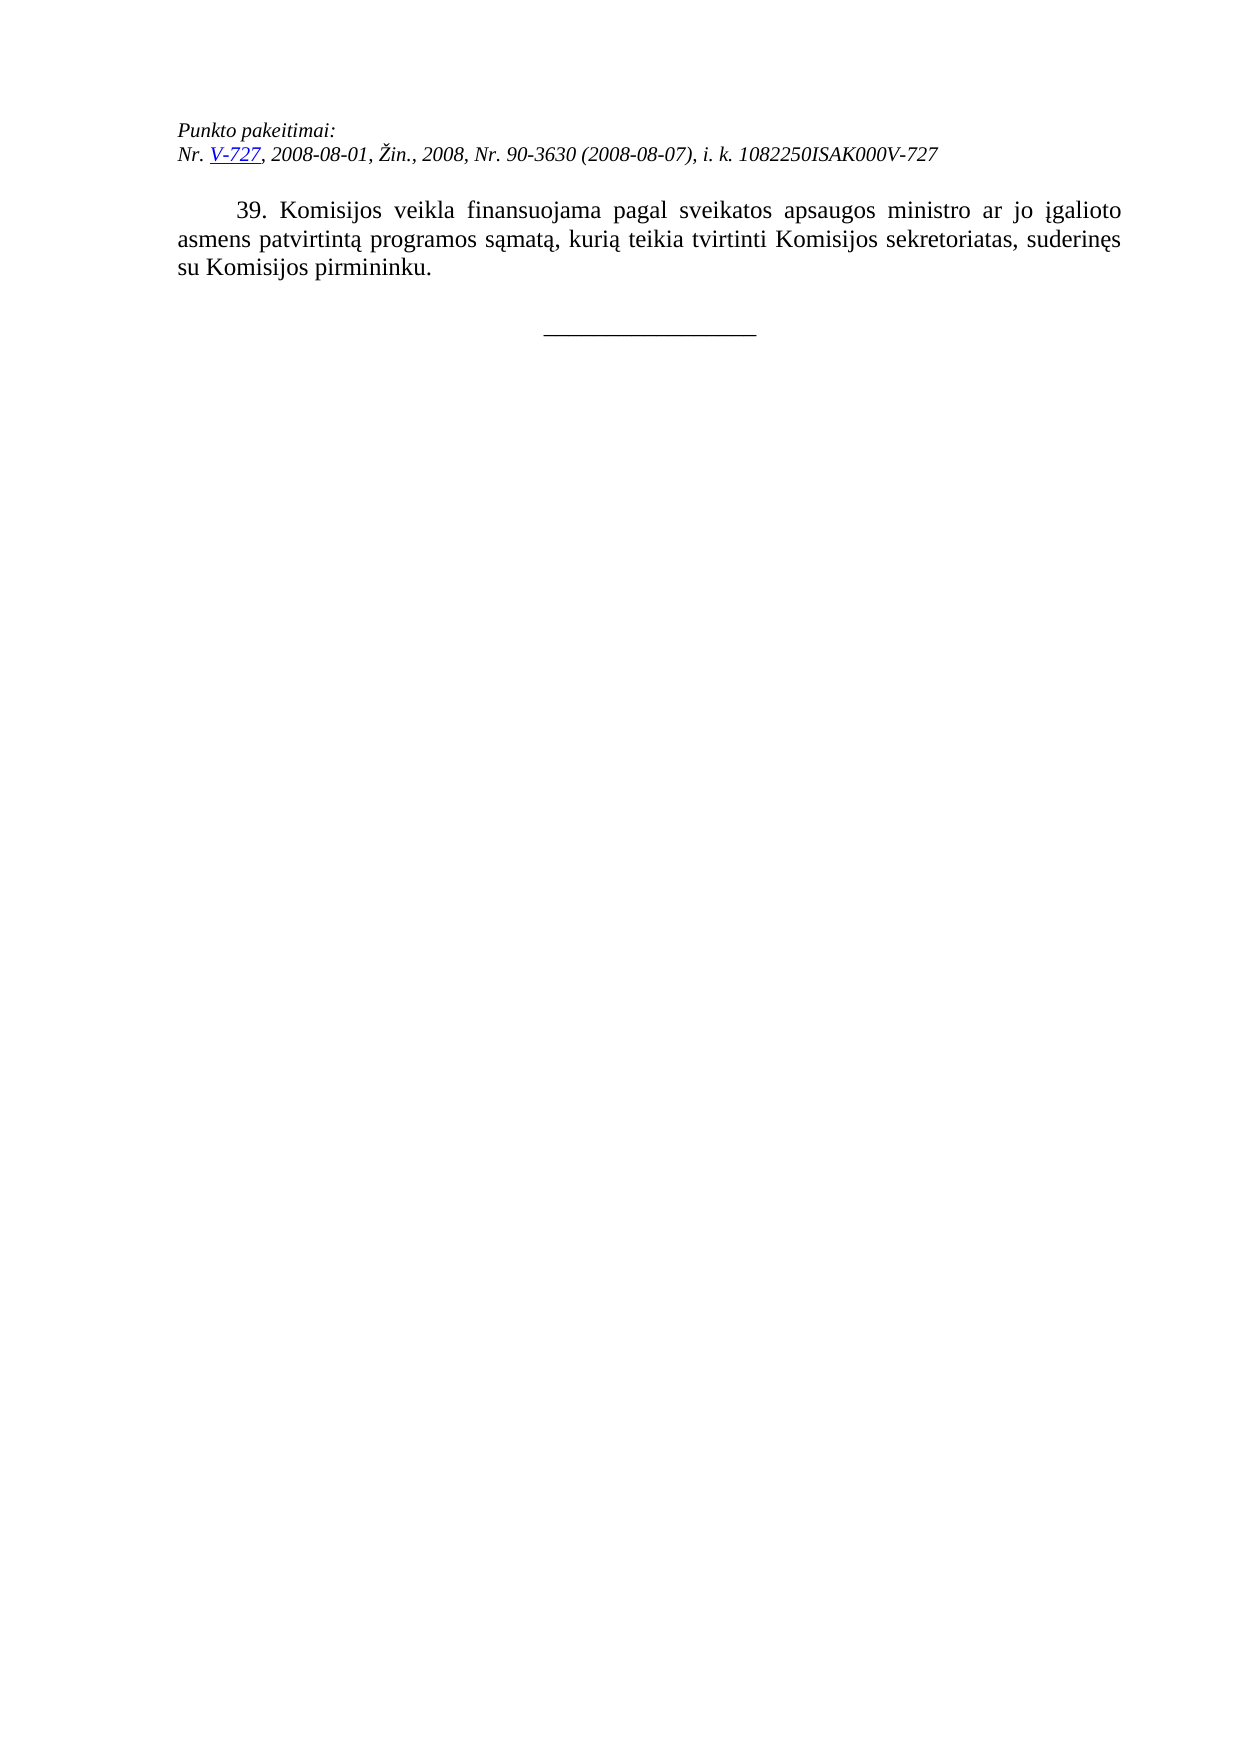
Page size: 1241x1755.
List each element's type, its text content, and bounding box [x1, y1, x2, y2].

text 39. Komisijos veikla finansuojama pagal sveikatos apsaugos ministro ar jo įgalioto asmens patvirtintą programos sąmatą, kurią teikia tvirtinti Komisijos sekretoriatas, suderinęs su Komisijos pirmininku. [177, 195, 1122, 281]
text Nr. V-727, 2008-08-01, Žin., 2008, Nr. 90-3630 (2008-08-07), i. k. 1082250ISAK000V-727 [177, 142, 1122, 166]
text Punkto pakeitimai: [177, 118, 1122, 142]
text _________________ [177, 310, 1122, 339]
